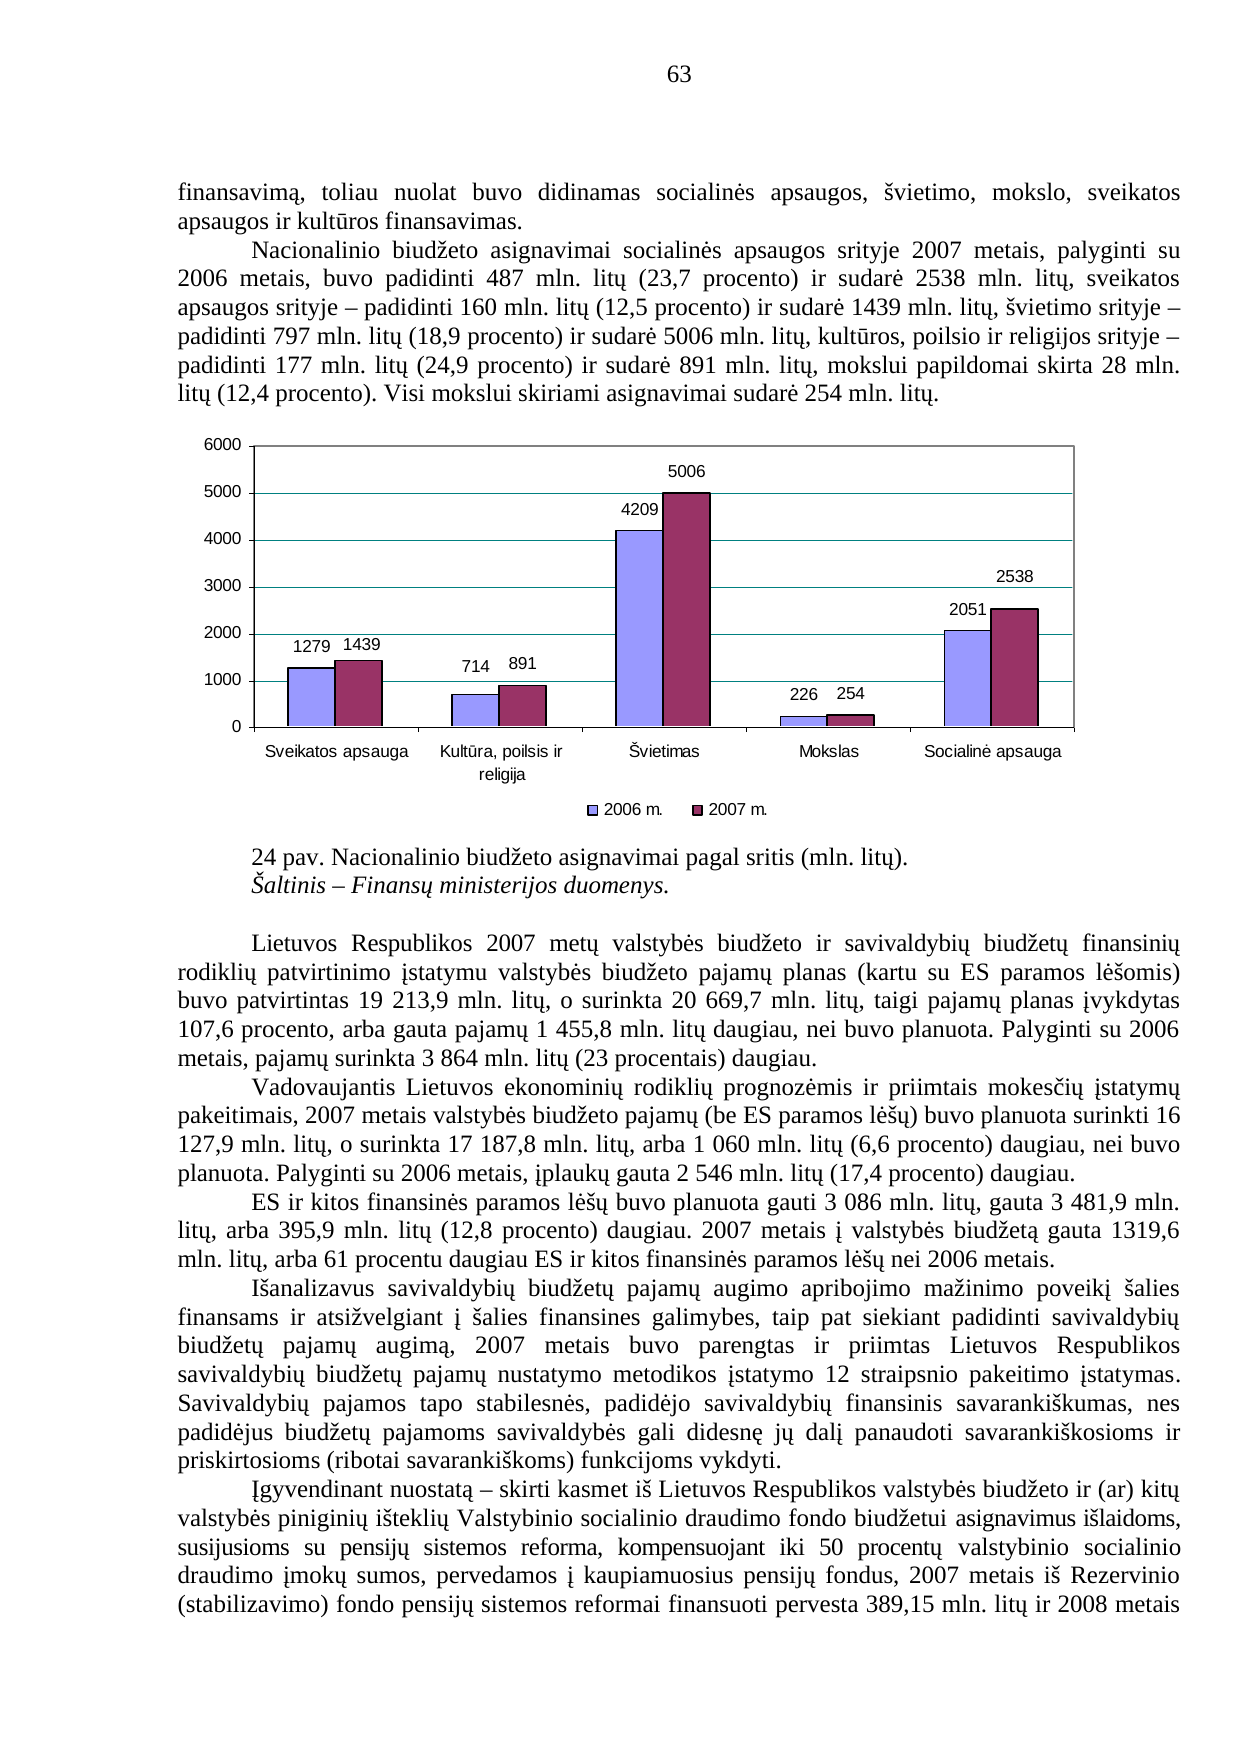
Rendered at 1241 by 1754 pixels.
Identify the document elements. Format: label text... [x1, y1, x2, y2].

text 24 pav. Nacionalinio biudžeto asignavimai pagal sritis (mln. litų). [177, 842, 1181, 870]
text Įgyvendinant nuostatą – skirti kasmet iš Lietuvos Respublikos valstybės biudžeto ir (ar) kitų valstybės piniginių išteklių Valstybinio socialinio draudimo fondo biudžetui asignavimus išlaidoms, susijusioms su pensijų sistemos reforma, kompensuojant iki 50 procentų valstybinio socialinio draudimo įmokų sumos, pervedamos į kaupiamuosius pensijų fondus, 2007 metais iš Rezervinio (stabilizavimo) fondo pensijų sistemos reformai finansuoti pervesta 389,15 mln. litų ir 2008 metais [177, 1474, 1181, 1618]
text Vadovaujantis Lietuvos ekonominių rodiklių prognozėmis ir priimtais mokesčių įstatymų pakeitimais, 2007 metais valstybės biudžeto pajamų (be ES paramos lėšų) buvo planuota surinkti 16 127,9 mln. litų, o surinkta 17 187,8 mln. litų, arba 1 060 mln. litų (6,6 procento) daugiau, nei buvo planuota. Palyginti su 2006 metais, įplaukų gauta 2 546 mln. litų (17,4 procento) daugiau. [177, 1072, 1181, 1187]
text Lietuvos Respublikos 2007 metų valstybės biudžeto ir savivaldybių biudžetų finansinių rodiklių patvirtinimo įstatymu valstybės biudžeto pajamų planas (kartu su ES paramos lėšomis) buvo patvirtintas 19 213,9 mln. litų, o surinkta 20 669,7 mln. litų, taigi pajamų planas įvykdytas 107,6 procento, arba gauta pajamų 1 455,8 mln. litų daugiau, nei buvo planuota. Palyginti su 2006 metais, pajamų surinkta 3 864 mln. litų (23 procentais) daugiau. [177, 928, 1181, 1072]
text Nacionalinio biudžeto asignavimai socialinės apsaugos srityje 2007 metais, palyginti su 2006 metais, buvo padidinti 487 mln. litų (23,7 procento) ir sudarė 2538 mln. litų, sveikatos apsaugos srityje – padidinti 160 mln. litų (12,5 procento) ir sudarė 1439 mln. litų, švietimo srityje – padidinti 797 mln. litų (18,9 procento) ir sudarė 5006 mln. litų, kultūros, poilsio ir religijos srityje – padidinti 177 mln. litų (24,9 procento) ir sudarė 891 mln. litų, mokslui papildomai skirta 28 mln. litų (12,4 procento). Visi mokslui skiriami asignavimai sudarė 254 mln. litų. [177, 235, 1181, 407]
text finansavimą, toliau nuolat buvo didinamas socialinės apsaugos, švietimo, mokslo, sveikatos apsaugos ir kultūros finansavimas. [177, 177, 1181, 235]
text ES ir kitos finansinės paramos lėšų buvo planuota gauti 3 086 mln. litų, gauta 3 481,9 mln. litų, arba 395,9 mln. litų (12,8 procento) daugiau. 2007 metais į valstybės biudžetą gauta 1319,6 mln. litų, arba 61 procentu daugiau ES ir kitos finansinės paramos lėšų nei 2006 metais. [177, 1187, 1181, 1273]
text Šaltinis – Finansų ministerijos duomenys. [177, 870, 1181, 899]
text Išanalizavus savivaldybių biudžetų pajamų augimo apribojimo mažinimo poveikį šalies finansams ir atsižvelgiant į šalies finansines galimybes, taip pat siekiant padidinti savivaldybių biudžetų pajamų augimą, 2007 metais buvo parengtas ir priimtas Lietuvos Respublikos savivaldybių biudžetų pajamų nustatymo metodikos įstatymo 12 straipsnio pakeitimo įstatymas. Savivaldybių pajamos tapo stabilesnės, padidėjo savivaldybių finansinis savarankiškumas, nes padidėjus biudžetų pajamoms savivaldybės gali didesnę jų dalį panaudoti savarankiškosioms ir priskirtosioms (ribotai savarankiškoms) funkcijoms vykdyti. [177, 1273, 1181, 1474]
